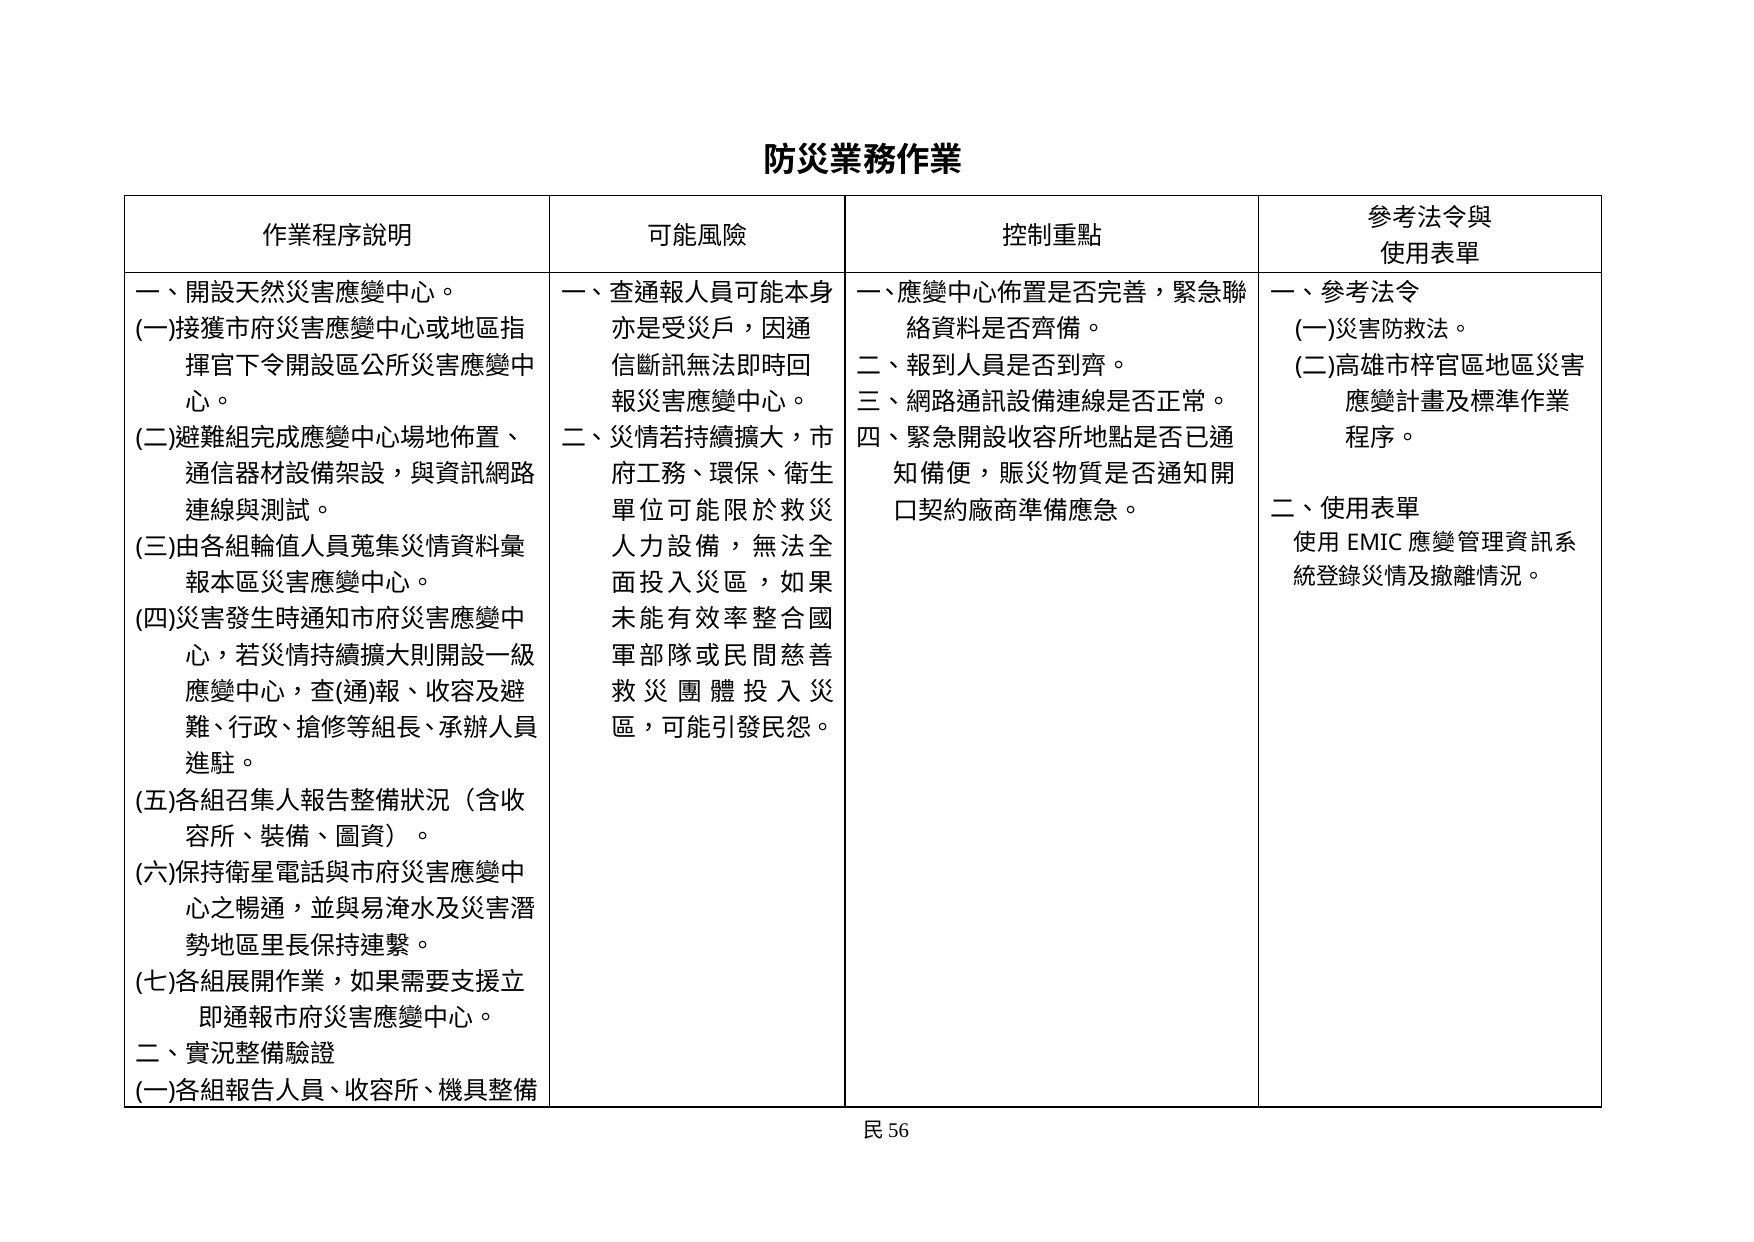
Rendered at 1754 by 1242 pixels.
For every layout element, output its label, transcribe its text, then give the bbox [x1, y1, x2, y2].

table_cell 一、參考法令 (一)災害防救法。 (二)高雄市梓官區地區災害應變計畫及標準作業程序。 二、使用表單 使用EMIC應變管理資訊系統登錄災情及撤離情況。 [1259, 273, 1601, 1106]
table_cell 控制重點 [846, 196, 1258, 272]
table_cell 一、應變中心佈置是否完善，緊急聯絡資料是否齊備。 二、報到人員是否到齊。 三、網路通訊設備連線是否正常。 四、緊急開設收容所地點是否已通知備便，賑災物質是否通知開口契約廠商準備應急。 [846, 273, 1258, 1106]
table_cell 參考法令與 使用表單 [1259, 196, 1601, 272]
table_header 防災業務作業 [124, 118, 1602, 195]
table_cell 可能風險 [550, 196, 844, 272]
table_cell 作業程序說明 [125, 196, 549, 272]
table_cell 一、開設天然災害應變中心。 (一)接獲市府災害應變中心或地區指揮官下令開設區公所災害應變中心。 (二)避難組完成應變中心場地佈置、通信器材設備架設，與資訊網路連線與測試。 (三)由各組輪值人員蒐集災情資料彙報本區災害應變中心。 (四)災害發生時通知市府災害應變中心，若災情持續擴大則開設一級應變中心，查(通)報、收容及避難、行政、搶修等組長、承辦人員進駐。 (五)各組召集人報告整備狀況（含收容所、裝備、圖資）。 (六)保持衛星電話與市府災害應變中心之暢通，並與易淹水及災害潛勢地區里長保持連繫。 (七)各組展開作業，如果需要支援立即通報市府災害應變中心。 二、實況整備驗證 (一)各組報告人員、收容所、機具整備 [125, 273, 549, 1106]
table_cell 一、查通報人員可能本身亦是受災戶，因通信斷訊無法即時回報災害應變中心。 二、災情若持續擴大，市府工務、環保、衛生單位可能限於救災人力設備，無法全面投入災區，如果未能有效率整合國軍部隊或民間慈善救災團體投入災區，可能引發民怨。 [550, 273, 844, 1106]
